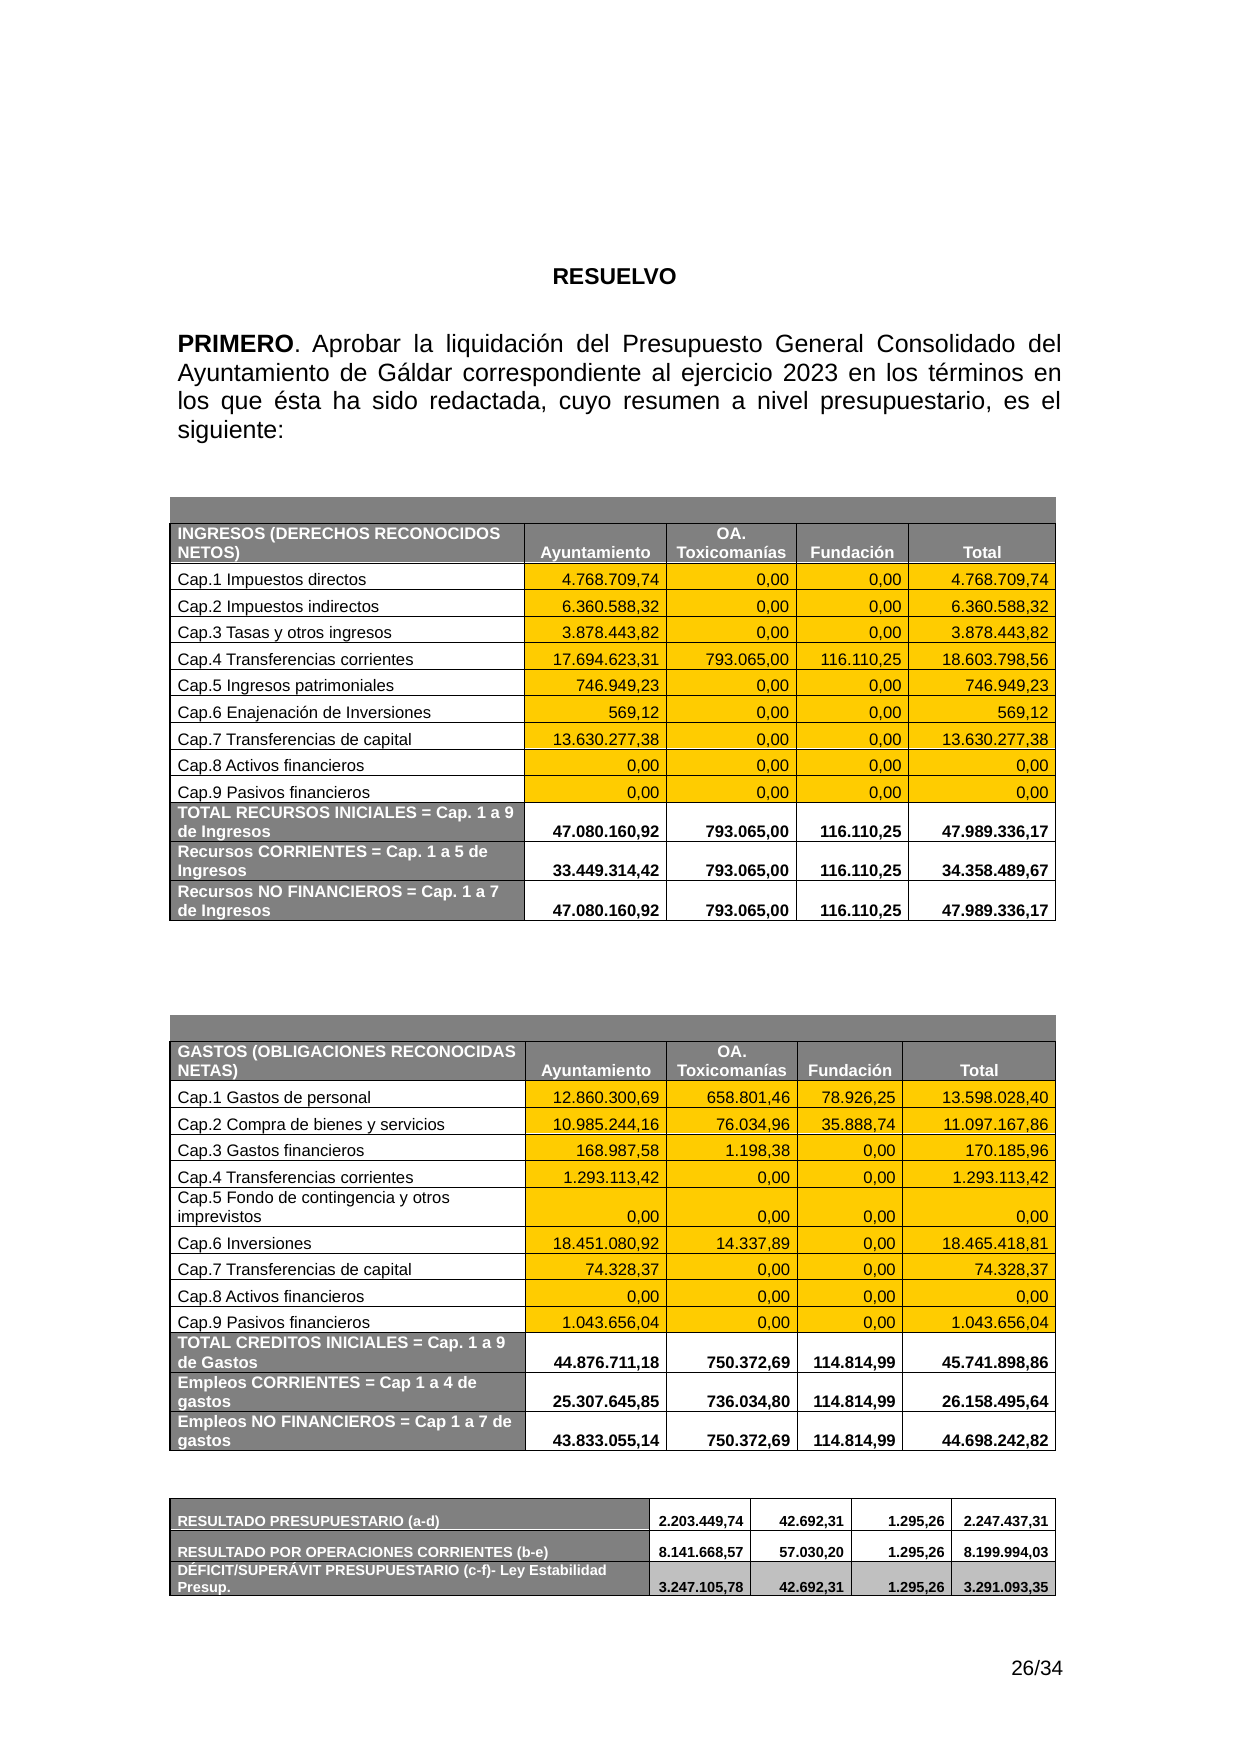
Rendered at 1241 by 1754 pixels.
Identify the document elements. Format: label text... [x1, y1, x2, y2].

table_cell 35.888,74 [798, 1108, 902, 1133]
table_cell 13.630.277,38 [909, 723, 1055, 748]
table_cell 0,00 [526, 1280, 666, 1306]
table_cell Empleos CORRIENTES = Cap 1 a 4 de gastos [171, 1373, 525, 1411]
table_cell 793.065,00 [667, 803, 796, 841]
table_cell Ayuntamiento [525, 524, 666, 562]
table_cell TOTAL CREDITOS INICIALES = Cap. 1 a 9 de Gastos [171, 1333, 525, 1372]
table_cell 0,00 [667, 723, 796, 748]
table_cell 18.451.080,92 [526, 1227, 666, 1253]
table_cell 43.833.055,14 [526, 1412, 666, 1450]
table_cell Fundación [798, 1042, 902, 1080]
table_cell 0,00 [798, 1280, 902, 1306]
table_cell 0,00 [667, 670, 796, 695]
table_cell 0,00 [797, 564, 908, 589]
table_cell Total [909, 524, 1055, 562]
table_header 42.692,31 [751, 1499, 851, 1529]
table_cell Cap.2 Impuestos indirectos [171, 590, 524, 616]
table_cell RESULTADO POR OPERACIONES CORRIENTES (b-e) [171, 1531, 649, 1561]
table_cell 18.465.418,81 [903, 1227, 1055, 1253]
table_cell Cap.7 Transferencias de capital [171, 723, 524, 748]
table_cell 33.449.314,42 [525, 842, 666, 880]
table_cell 116.110,25 [797, 842, 908, 880]
table_cell 746.949,23 [909, 670, 1055, 695]
table_cell Cap.1 Gastos de personal [171, 1081, 525, 1107]
table_cell 116.110,25 [797, 881, 908, 920]
table_cell 47.989.336,17 [909, 803, 1055, 841]
subtitle RESUELVO [335, 263, 1137, 289]
table_cell 17.694.623,31 [525, 643, 666, 669]
table_cell 0,00 [667, 776, 796, 802]
table_cell 3.878.443,82 [909, 617, 1055, 642]
table_cell 793.065,00 [667, 643, 796, 669]
table_cell 0,00 [903, 1280, 1055, 1306]
table_cell 0,00 [667, 750, 796, 775]
table_cell 42.692,31 [751, 1562, 851, 1595]
table_cell 44.698.242,82 [903, 1412, 1055, 1450]
table_header [170, 1015, 1056, 1041]
table_cell 569,12 [909, 696, 1055, 722]
table_cell 0,00 [667, 1254, 797, 1279]
table_cell 3.291.093,35 [952, 1562, 1055, 1595]
table_cell 0,00 [525, 750, 666, 775]
table_cell 78.926,25 [798, 1081, 902, 1107]
table_cell 0,00 [798, 1188, 902, 1226]
table_cell TOTAL RECURSOS INICIALES = Cap. 1 a 9 de Ingresos [171, 803, 524, 841]
table_cell 793.065,00 [667, 881, 796, 920]
table_cell 750.372,69 [667, 1333, 797, 1372]
table_cell Total [903, 1042, 1055, 1080]
table_cell 26.158.495,64 [903, 1373, 1055, 1411]
table_cell Cap.9 Pasivos financieros [171, 1307, 525, 1332]
table_cell 0,00 [667, 1307, 797, 1332]
table_cell 6.360.588,32 [909, 590, 1055, 616]
table_cell 3.878.443,82 [525, 617, 666, 642]
table_header 1.295,26 [852, 1499, 951, 1529]
table_cell 18.603.798,56 [909, 643, 1055, 669]
table_cell 116.110,25 [797, 643, 908, 669]
table_cell 0,00 [909, 776, 1055, 802]
table_cell Cap.6 Inversiones [171, 1227, 525, 1253]
table_cell 1.295,26 [852, 1562, 951, 1595]
table_cell 1.043.656,04 [903, 1307, 1055, 1332]
table_cell 0,00 [797, 696, 908, 722]
table_cell 569,12 [525, 696, 666, 722]
table_cell 0,00 [667, 564, 796, 589]
table_cell Cap.1 Impuestos directos [171, 564, 524, 589]
table_header [170, 497, 1056, 523]
table_cell 0,00 [525, 776, 666, 802]
table_cell Cap.7 Transferencias de capital [171, 1254, 525, 1279]
table_cell 0,00 [797, 723, 908, 748]
table_cell 44.876.711,18 [526, 1333, 666, 1372]
table_cell 0,00 [798, 1307, 902, 1332]
table_cell 0,00 [797, 590, 908, 616]
table_cell Cap.5 Fondo de contingencia y otros imprevistos [171, 1188, 525, 1226]
table_cell 12.860.300,69 [526, 1081, 666, 1107]
table_header RESULTADO PRESUPUESTARIO (a-d) [171, 1499, 649, 1529]
table_cell 0,00 [903, 1188, 1055, 1226]
text PRIMERO. Aprobar la liquidación del Presupuesto General Consolidado del Ayuntamiento de Gáldar correspondiente al ejercicio 2023 en los términos en los que ésta ha sido redactada, cuyo resumen a nivel presupuestario, es el siguiente: [177, 329, 1063, 444]
table_cell 13.598.028,40 [903, 1081, 1055, 1107]
table_cell 57.030,20 [751, 1531, 851, 1561]
table_cell Recursos NO FINANCIEROS = Cap. 1 a 7 de Ingresos [171, 881, 524, 920]
table_cell 0,00 [798, 1254, 902, 1279]
table_cell Cap.4 Transferencias corrientes [171, 1161, 525, 1187]
table_cell DÉFICIT/SUPERÁVIT PRESUPUESTARIO (c-f)- Ley Estabilidad Presup. [171, 1562, 649, 1595]
table_cell 0,00 [798, 1227, 902, 1253]
table_cell Cap.6 Enajenación de Inversiones [171, 696, 524, 722]
table_cell 11.097.167,86 [903, 1108, 1055, 1133]
table_cell OA. Toxicomanías [667, 1042, 797, 1080]
table_cell 14.337,89 [667, 1227, 797, 1253]
table_cell Cap.3 Tasas y otros ingresos [171, 617, 524, 642]
table_cell 47.989.336,17 [909, 881, 1055, 920]
table_cell 750.372,69 [667, 1412, 797, 1450]
table_cell 4.768.709,74 [909, 564, 1055, 589]
table_cell 1.198,38 [667, 1135, 797, 1160]
table_cell 0,00 [667, 1280, 797, 1306]
table_cell 47.080.160,92 [525, 881, 666, 920]
table_cell 0,00 [798, 1135, 902, 1160]
table_cell 25.307.645,85 [526, 1373, 666, 1411]
table_cell 1.293.113,42 [903, 1161, 1055, 1187]
table_cell 76.034,96 [667, 1108, 797, 1133]
table_cell Cap.4 Transferencias corrientes [171, 643, 524, 669]
table_cell 0,00 [667, 1161, 797, 1187]
table_cell GASTOS (OBLIGACIONES RECONOCIDAS NETAS) [171, 1042, 525, 1080]
table_cell 74.328,37 [903, 1254, 1055, 1279]
table_cell 0,00 [667, 696, 796, 722]
table_cell 114.814,99 [798, 1412, 902, 1450]
table_cell 0,00 [798, 1161, 902, 1187]
table_cell 0,00 [667, 1188, 797, 1226]
table_cell 0,00 [667, 590, 796, 616]
table_cell Ayuntamiento [526, 1042, 666, 1080]
table_cell 1.295,26 [852, 1531, 951, 1561]
table_cell 45.741.898,86 [903, 1333, 1055, 1372]
table_cell 736.034,80 [667, 1373, 797, 1411]
table_cell 746.949,23 [525, 670, 666, 695]
table_cell Recursos CORRIENTES = Cap. 1 a 5 de Ingresos [171, 842, 524, 880]
table_cell 0,00 [797, 776, 908, 802]
table_cell 168.987,58 [526, 1135, 666, 1160]
table_cell Cap.2 Compra de bienes y servicios [171, 1108, 525, 1133]
table_cell OA. Toxicomanías [667, 524, 796, 562]
table_cell 1.043.656,04 [526, 1307, 666, 1332]
table_cell 114.814,99 [798, 1333, 902, 1372]
table_cell Cap.8 Activos financieros [171, 1280, 525, 1306]
table_header 2.247.437,31 [952, 1499, 1055, 1529]
table_cell 658.801,46 [667, 1081, 797, 1107]
table_cell 8.199.994,03 [952, 1531, 1055, 1561]
table_cell 74.328,37 [526, 1254, 666, 1279]
table_cell Fundación [797, 524, 908, 562]
table_cell Cap.5 Ingresos patrimoniales [171, 670, 524, 695]
table_cell 4.768.709,74 [525, 564, 666, 589]
table_cell Cap.9 Pasivos financieros [171, 776, 524, 802]
table_cell 8.141.668,57 [650, 1531, 750, 1561]
table_cell 13.630.277,38 [525, 723, 666, 748]
table_cell 0,00 [526, 1188, 666, 1226]
table_cell 114.814,99 [798, 1373, 902, 1411]
table_cell INGRESOS (DERECHOS RECONOCIDOS NETOS) [171, 524, 524, 562]
table_cell Cap.3 Gastos financieros [171, 1135, 525, 1160]
table_cell 10.985.244,16 [526, 1108, 666, 1133]
table_cell 170.185,96 [903, 1135, 1055, 1160]
table_cell 0,00 [797, 617, 908, 642]
table_cell Empleos NO FINANCIEROS = Cap 1 a 7 de gastos [171, 1412, 525, 1450]
table_cell 0,00 [797, 750, 908, 775]
table_cell 793.065,00 [667, 842, 796, 880]
table_cell Cap.8 Activos financieros [171, 750, 524, 775]
table_cell 47.080.160,92 [525, 803, 666, 841]
table_cell 0,00 [797, 670, 908, 695]
table_cell 0,00 [667, 617, 796, 642]
table_cell 3.247.105,78 [650, 1562, 750, 1595]
table_cell 0,00 [909, 750, 1055, 775]
table_cell 6.360.588,32 [525, 590, 666, 616]
table_cell 1.293.113,42 [526, 1161, 666, 1187]
table_header 2.203.449,74 [650, 1499, 750, 1529]
table_cell 34.358.489,67 [909, 842, 1055, 880]
table_cell 116.110,25 [797, 803, 908, 841]
